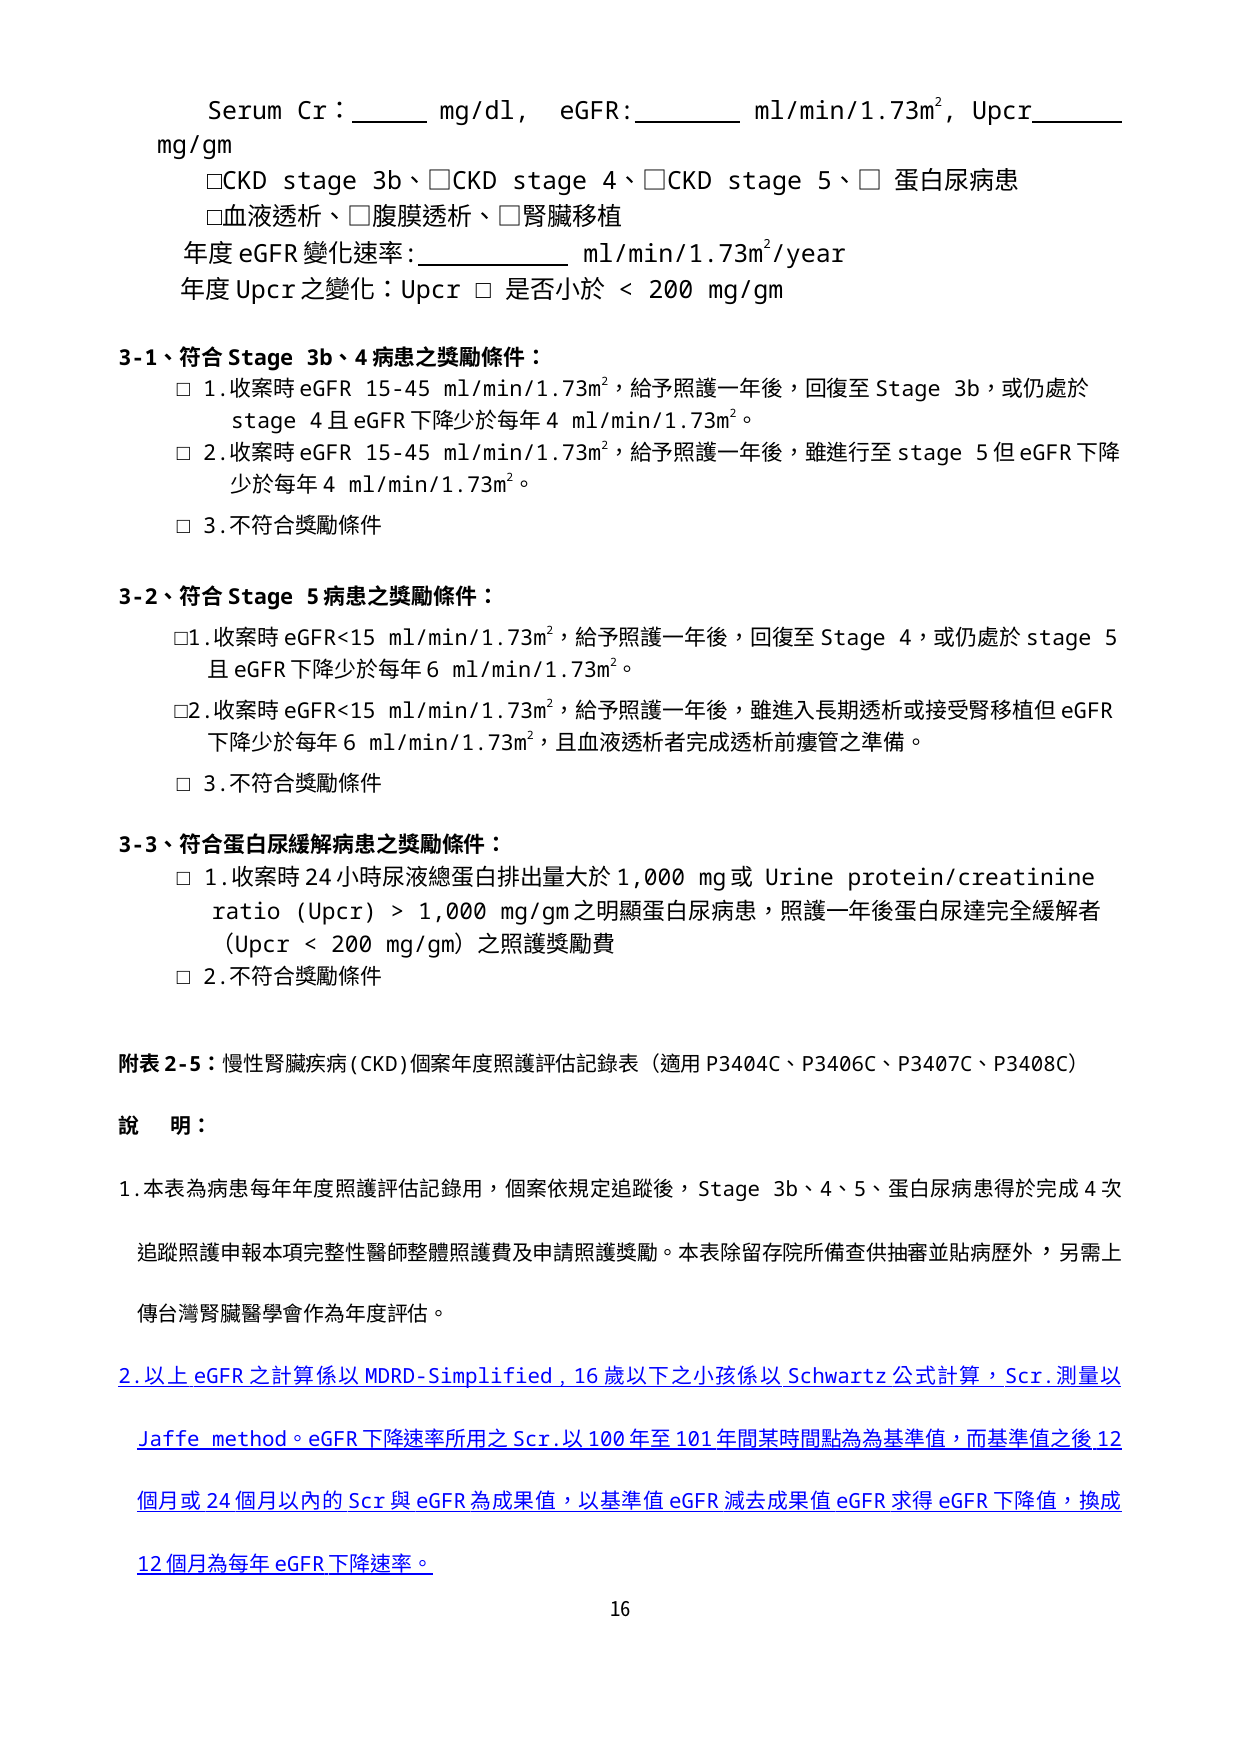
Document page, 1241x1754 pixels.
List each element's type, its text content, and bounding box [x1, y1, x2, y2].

text 說 明： [118, 1083, 1122, 1146]
text 2.以上eGFR之計算係以MDRD-Simplified﹐16歲以下之小孩係以Schwartz公式計算，Scr.測量以Jaffe method。eGFR下降速率所用之Scr.以100年至101年間某時間點為為基準值，而基準值之後12個月或24個月以內的Scr與eGFR為成果值，以基準值eGFR減去成果值eGFR求得eGFR下降值，換成12個月為每年eGFR下降速率。 [118, 1333, 1122, 1583]
text □ 1.收案時24小時尿液總蛋白排出量大於1,000 mg或 Urine protein/creatinine ratio (Upcr) > 1,000 mg/gm之明顯蛋白尿病患，照護一年後蛋白尿達完全緩解者（Upcr < 200 mg/gm）之照護獎勵費 [177, 859, 1122, 959]
text □CKD stage 3b、□CKD stage 4、□CKD stage 5、□ 蛋白尿病患 [157, 161, 1122, 197]
text □ 2.不符合獎勵條件 [177, 959, 1122, 991]
text 附表2-5：慢性腎臟疾病(CKD)個案年度照護評估記錄表（適用P3404C、P3406C、P3407C、P3408C） [118, 1021, 1122, 1083]
text □1.收案時eGFR<15 ml/min/1.73m2，給予照護一年後，回復至Stage 4，或仍處於stage 5且eGFR下降少於每年6 ml/min/1.73m2。 [174, 620, 1122, 683]
text 3-1、符合Stage 3b、4病患之獎勵條件： [118, 340, 1122, 371]
text □ 1.收案時eGFR 15-45 ml/min/1.73m2，給予照護一年後，回復至Stage 3b，或仍處於stage 4且eGFR下降少於每年4 ml/min/1.73m2。 [177, 371, 1122, 435]
text 1.本表為病患每年年度照護評估記錄用，個案依規定追蹤後，Stage 3b、4、5、蛋白尿病患得於完成4次追蹤照護申報本項完整性醫師整體照護費及申請照護獎勵。本表除留存院所備查供抽審並貼病歷外，另需上傳台灣腎臟醫學會作為年度評估。 [118, 1146, 1122, 1333]
text □ 3.不符合獎勵條件 [177, 766, 1122, 798]
text 3-3、符合蛋白尿緩解病患之獎勵條件： [118, 827, 1122, 859]
text □血液透析、□腹膜透析、□腎臟移植 [157, 197, 1122, 233]
text 3-2、符合Stage 5病患之獎勵條件： [118, 579, 1122, 611]
text □ 3.不符合獎勵條件 [177, 508, 1122, 540]
text □ 2.收案時eGFR 15-45 ml/min/1.73m2，給予照護一年後，雖進行至stage 5但eGFR下降少於每年4 ml/min/1.73m2。 [177, 435, 1122, 498]
text 年度Upcr之變化：Upcr □ 是否小於 < 200 mg/gm [118, 269, 1122, 306]
text □2.收案時eGFR<15 ml/min/1.73m2，給予照護一年後，雖進入長期透析或接受腎移植但eGFR下降少於每年6 ml/min/1.73m2，且血液透析者完成透析前瘻管之準備。 [174, 693, 1122, 756]
text Serum Cr： mg/dl, eGFR: ml/min/1.73m2, Upcr mg/gm [157, 90, 1122, 161]
text 年度eGFR變化速率: ml/min/1.73m2/year [118, 233, 1122, 269]
